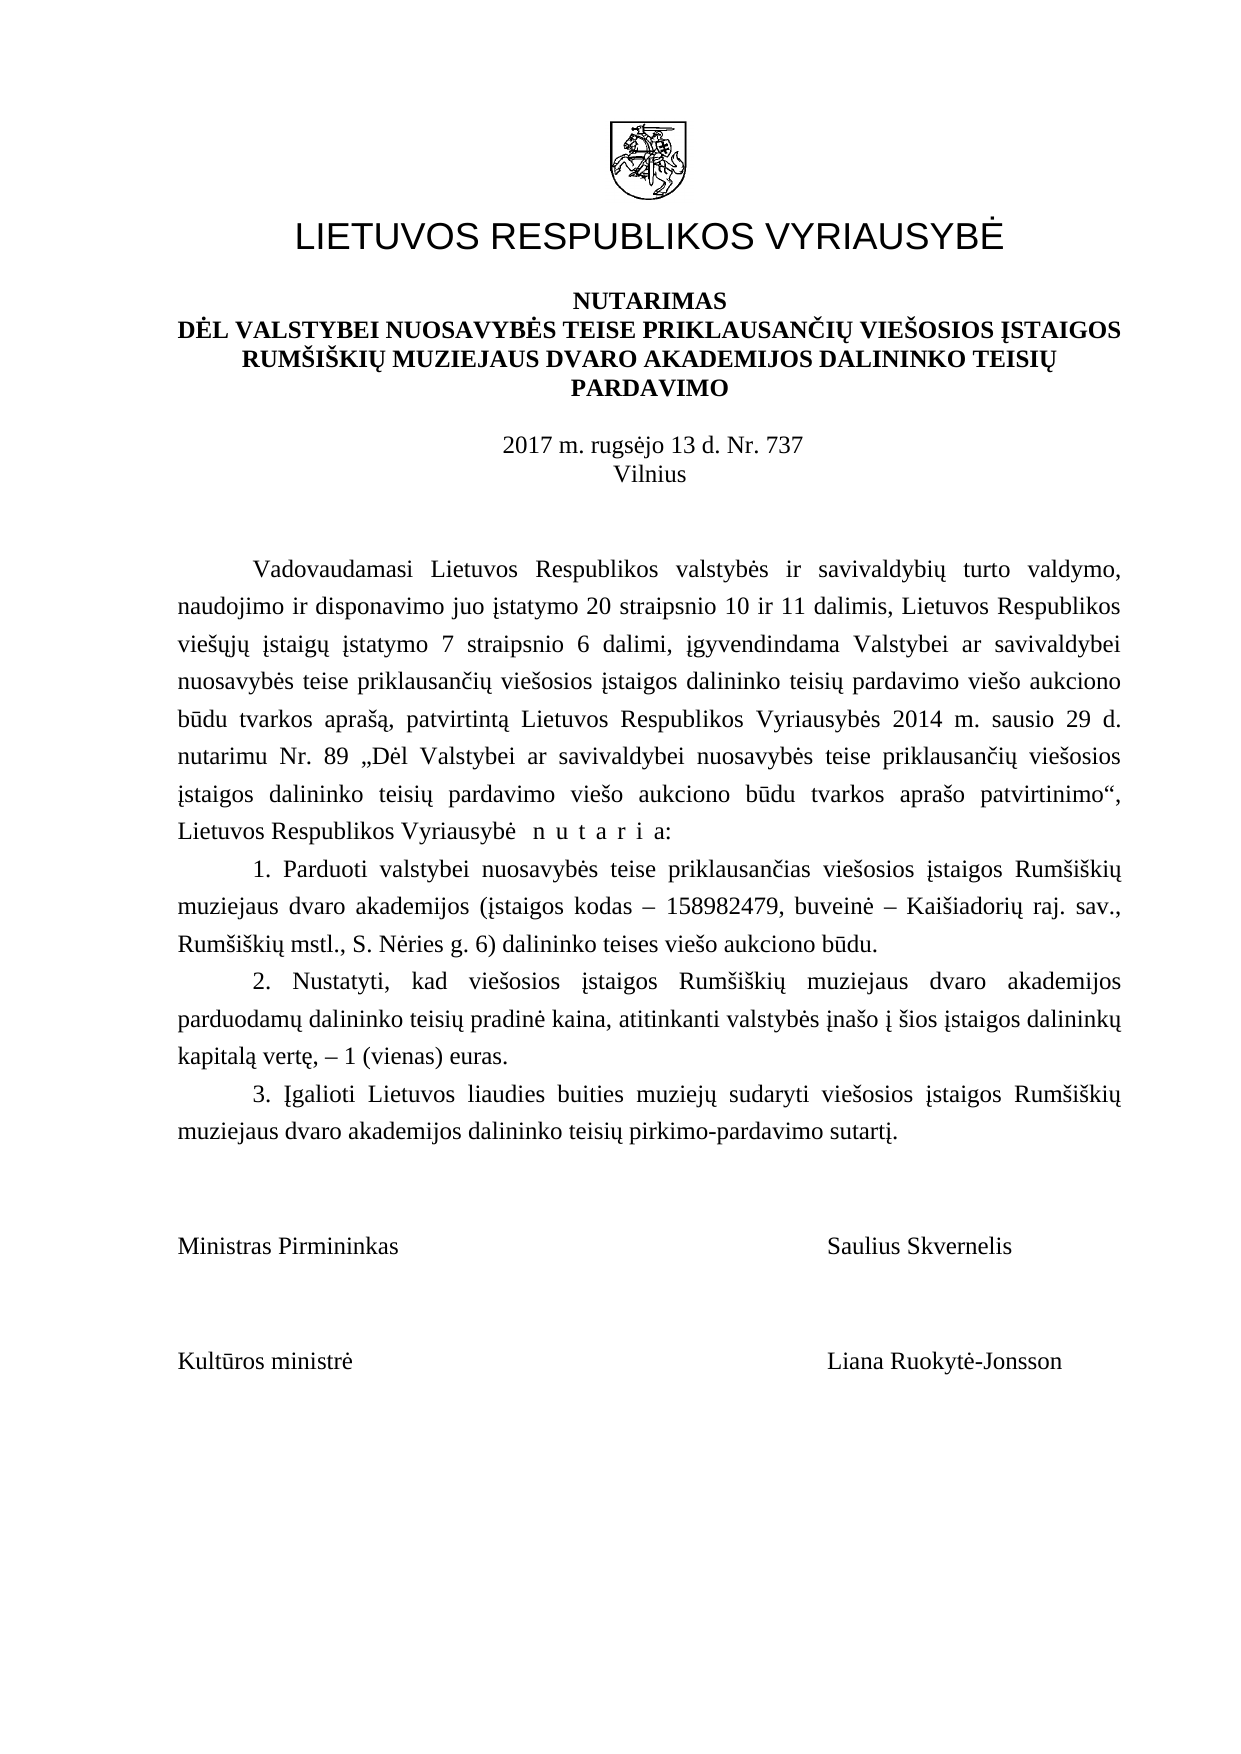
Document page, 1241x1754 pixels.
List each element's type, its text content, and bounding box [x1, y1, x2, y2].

text Vilnius [177, 459, 1122, 488]
text 3. Įgalioti Lietuvos liaudies buities muziejų sudaryti viešosios įstaigos Rumšiškių muziejaus dvaro akademijos dalininko teisių pirkimo-pardavimo sutartį. [177, 1070, 1122, 1145]
text 1. Parduoti valstybei nuosavybės teise priklausančias viešosios įstaigos Rumšiškių muziejaus dvaro akademijos (įstaigos kodas – 158982479, buveinė – Kaišiadorių raj. sav., Rumšiškių mstl., S. Nėries g. 6) dalininko teises viešo aukciono būdu. [177, 845, 1122, 958]
text Vadovaudamasi Lietuvos Respublikos valstybės ir savivaldybių turto valdymo, naudojimo ir disponavimo juo įstatymo 20 straipsnio 10 ir 11 dalimis, Lietuvos Respublikos viešųjų įstaigų įstatymo 7 straipsnio 6 dalimi, įgyvendindama Valstybei ar savivaldybei nuosavybės teise priklausančių viešosios įstaigos dalininko teisių pardavimo viešo aukciono būdu tvarkos aprašą, patvirtintą Lietuvos Respublikos Vyriausybės 2014 m. sausio 29 d. nutarimu Nr. 89 „Dėl Valstybei ar savivaldybei nuosavybės teise priklausančių viešosios įstaigos dalininko teisių pardavimo viešo aukciono būdu tvarkos aprašo patvirtinimo“, Lietuvos Respublikos Vyriausybė nutaria: [177, 545, 1122, 845]
text Kultūros ministrė Liana Ruokytė-Jonsson [177, 1346, 1122, 1375]
text Lietuvos Respublikos Vyriausybė [177, 214, 1122, 258]
text DĖL VALSTYBEI NUOSAVYBĖS TEISE PRIKLAUSANČIŲ VIEŠOSIOS ĮSTAIGOS RUMŠIŠKIŲ MUZIEJAUS DVARO AKADEMIJOS DALININKO TEISIŲ PARDAVIMO [177, 315, 1122, 401]
text nutarimas [177, 286, 1122, 315]
text 2. Nustatyti, kad viešosios įstaigos Rumšiškių muziejaus dvaro akademijos parduodamų dalininko teisių pradinė kaina, atitinkanti valstybės įnašo į šios įstaigos dalininkų kapitalą vertę, – 1 (vienas) euras. [177, 958, 1122, 1070]
text 2017 m. rugsėjo 13 d. Nr. 737 [177, 430, 1122, 459]
text Ministras Pirmininkas Saulius Skvernelis [177, 1231, 1122, 1260]
